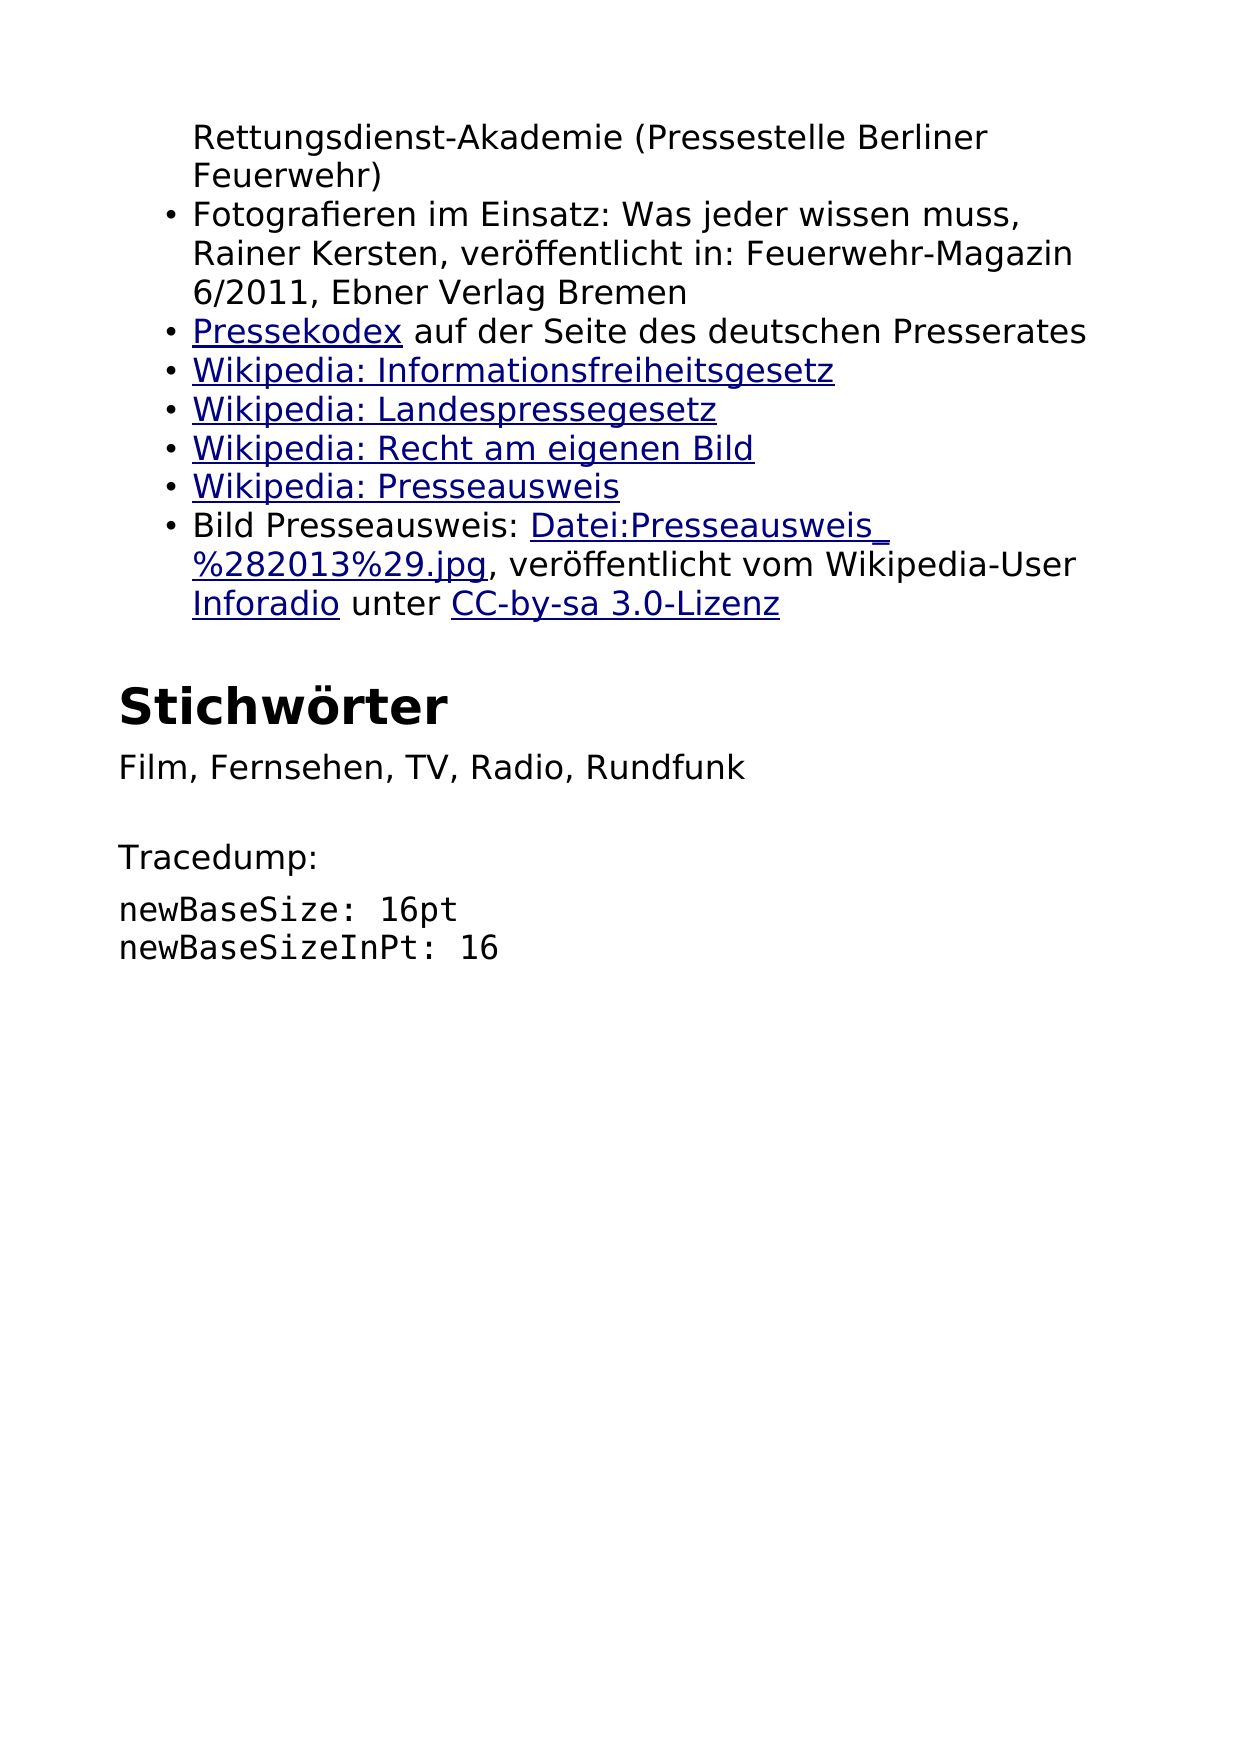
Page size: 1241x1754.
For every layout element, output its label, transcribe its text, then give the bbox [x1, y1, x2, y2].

text newBaseSize: 16pt newBaseSizeInPt: 16 [118, 890, 1122, 968]
list Pressekodex auf der Seite des deutschen Presserates [177, 312, 1122, 351]
list Bild Presseausweis: Datei:Presseausweis_%282013%29.jpg, veröffentlicht vom Wikipedia-User Inforadio unter CC-by-sa 3.0-Lizenz [177, 507, 1122, 623]
list Wikipedia: Informationsfreiheitsgesetz [177, 351, 1122, 390]
text Tracedump: [118, 800, 1122, 877]
list Rettungsdienst-Akademie (Pressestelle Berliner Feuerwehr) [177, 118, 1122, 196]
list Fotografieren im Einsatz: Was jeder wissen muss, Rainer Kersten, veröffentlicht in: Feuerwehr-Magazin 6/2011, Ebner Verlag Bremen [177, 196, 1122, 312]
list Wikipedia: Presseausweis [177, 468, 1122, 507]
list Wikipedia: Landespressegesetz [177, 390, 1122, 429]
subtitle Stichwörter [118, 678, 1122, 736]
list Wikipedia: Recht am eigenen Bild [177, 429, 1122, 468]
text Film, Fernsehen, TV, Radio, Rundfunk [118, 748, 1122, 787]
